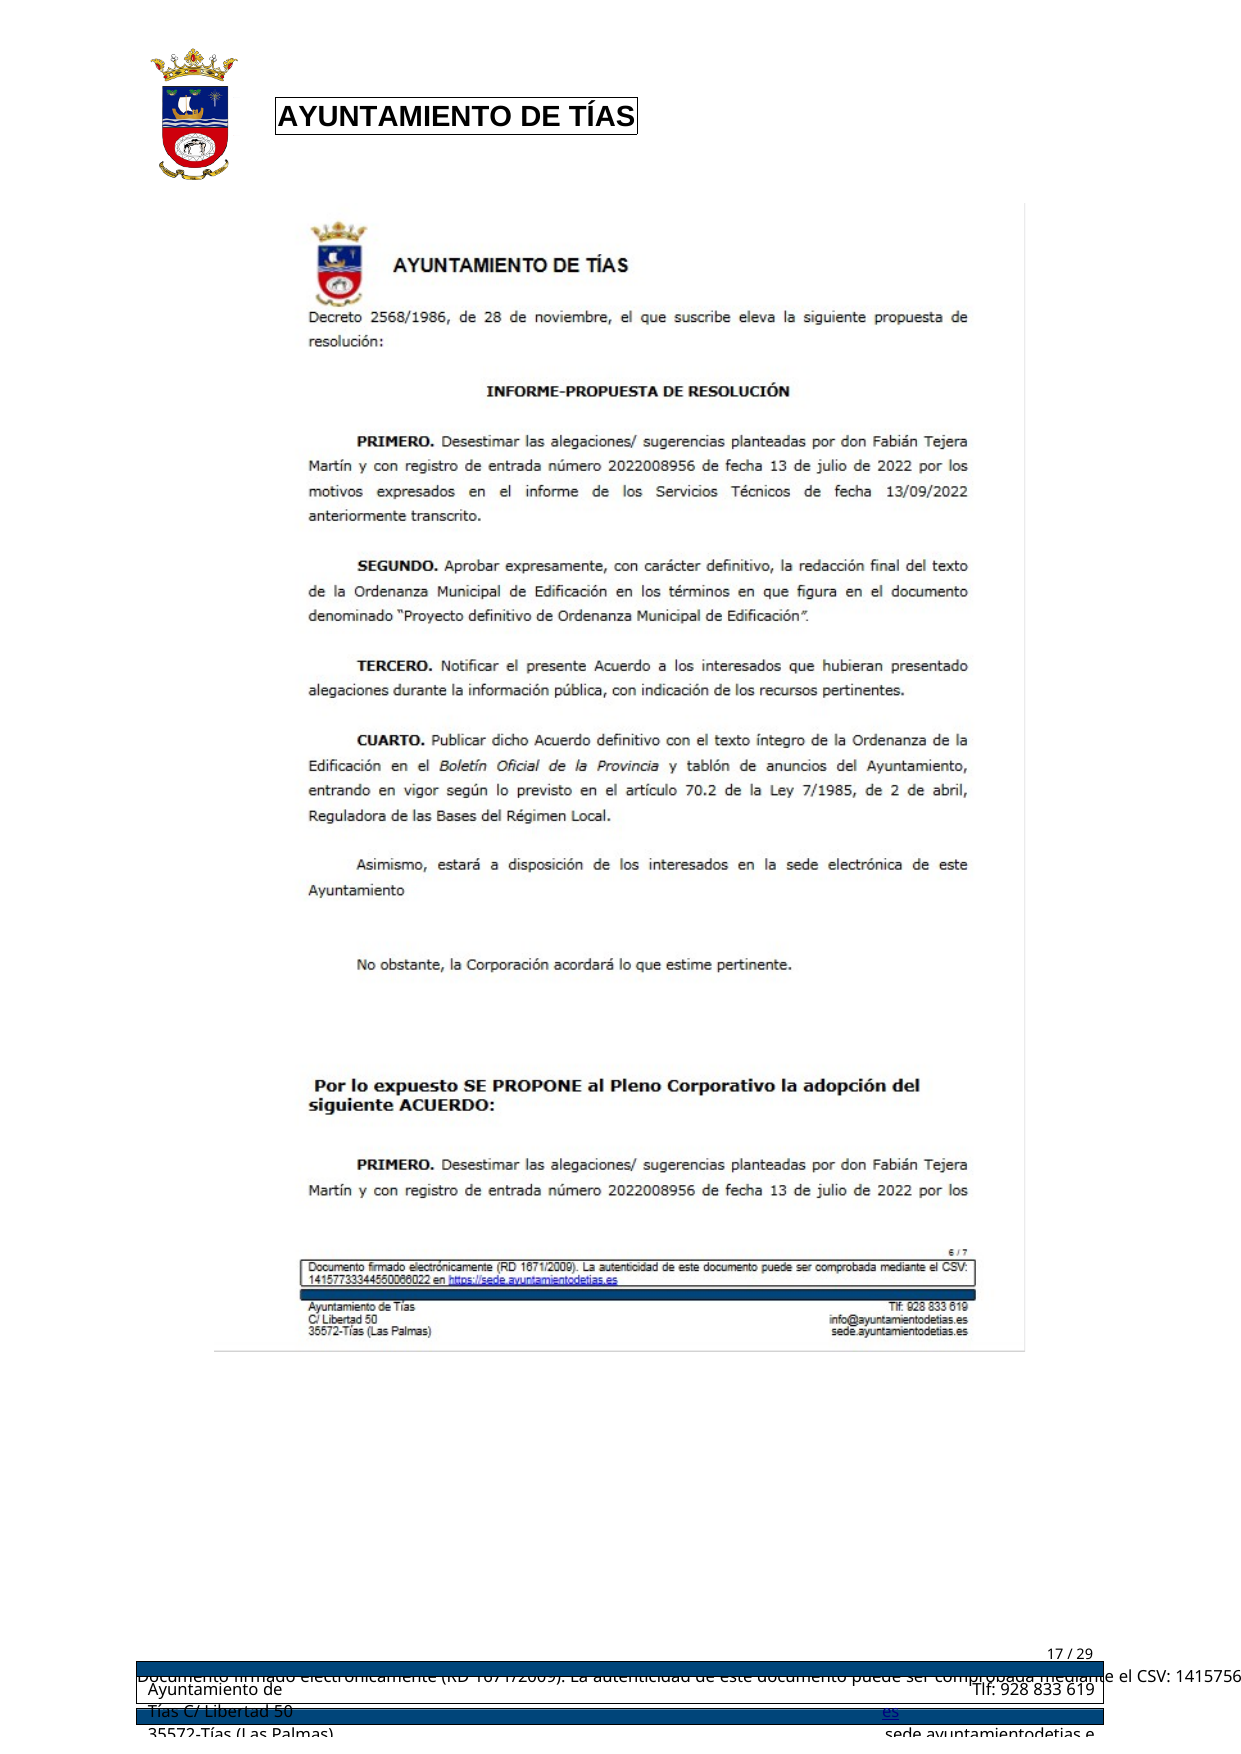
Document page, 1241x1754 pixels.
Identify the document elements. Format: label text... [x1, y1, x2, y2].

picture [214, 203, 1026, 1352]
text 17 / 29 [135, 1644, 1093, 1664]
picture [150, 48, 240, 180]
